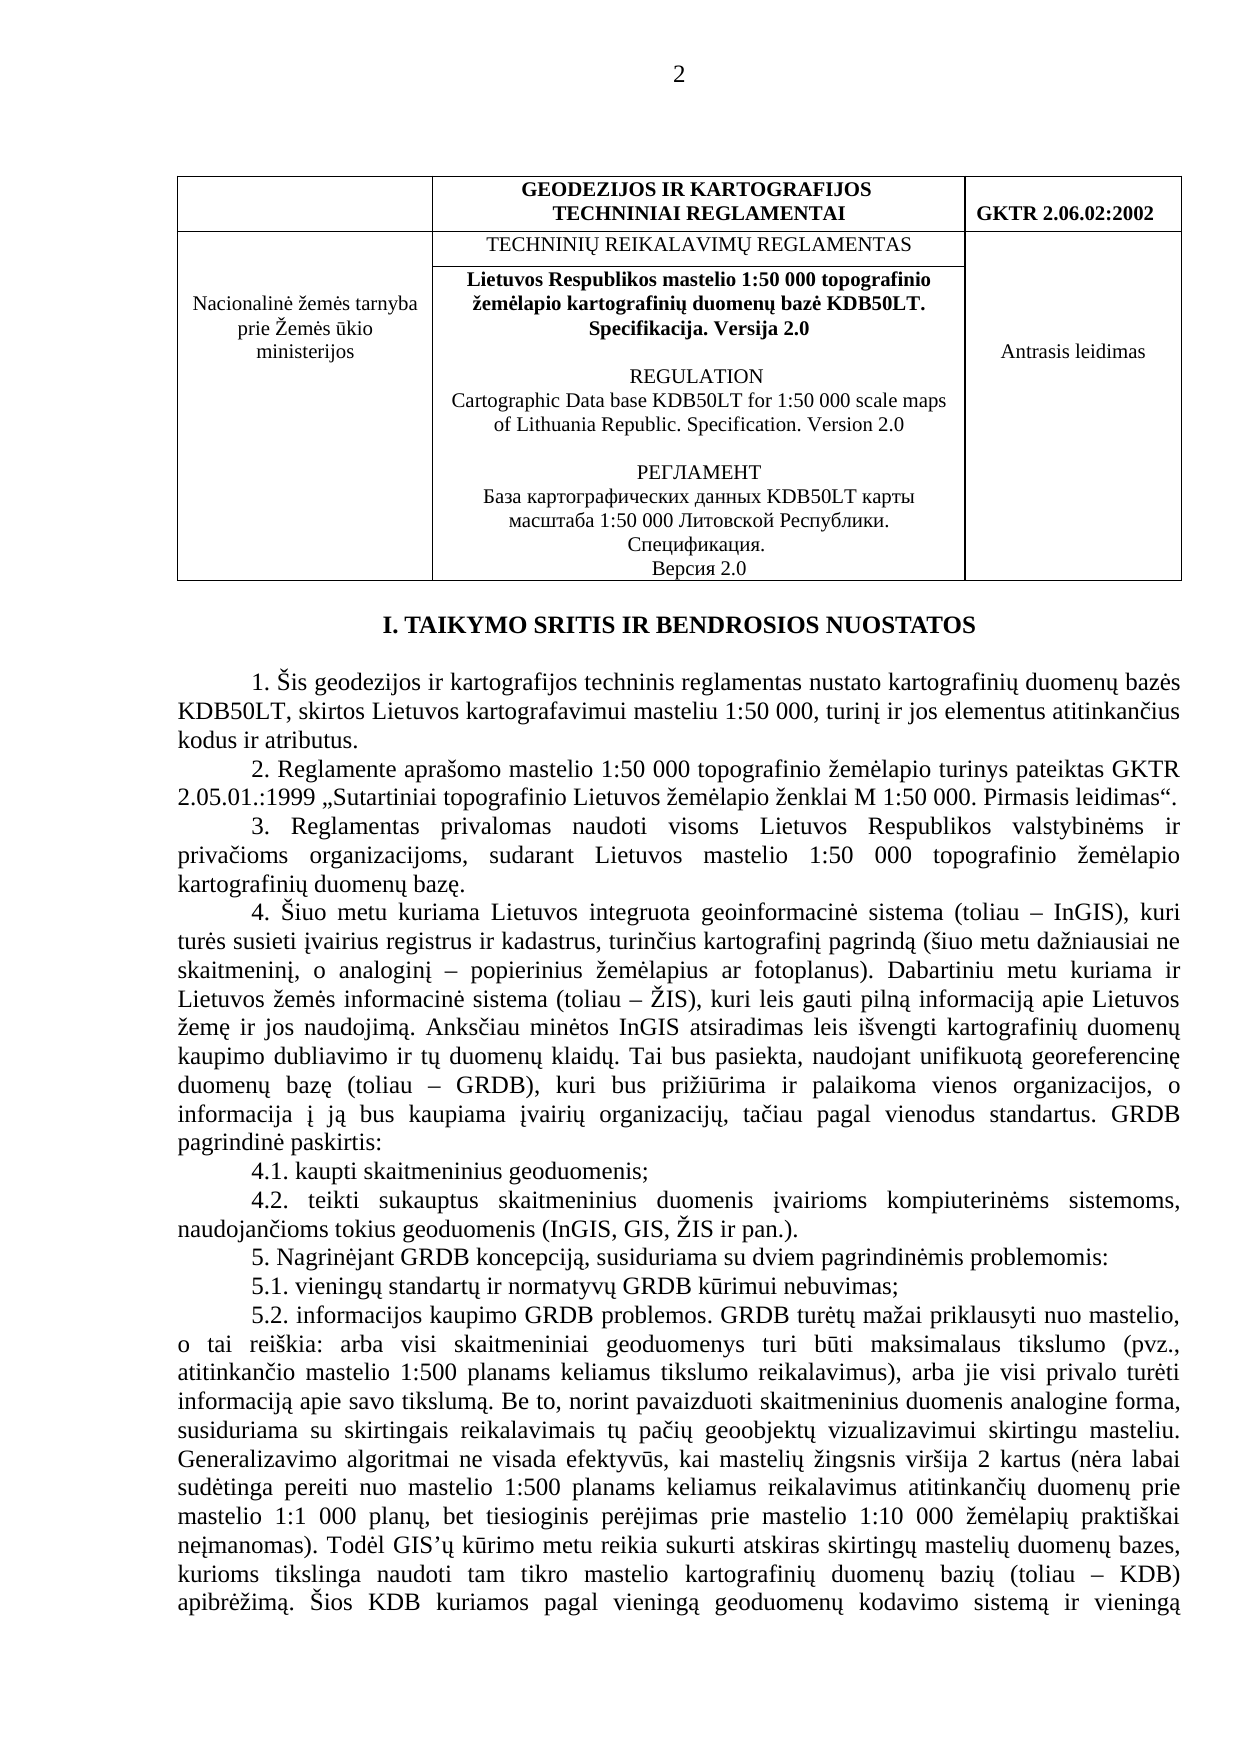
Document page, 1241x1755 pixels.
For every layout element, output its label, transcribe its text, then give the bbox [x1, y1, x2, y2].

table_cell [966, 232, 1181, 266]
table_cell Lietuvos Respublikos mastelio 1:50 000 topografinio žemėlapio kartografinių duomenų bazė KDB50LT. Specifikacija. Versija 2.0 REGULATION Cartographic Data base KDB50LT for 1:50 000 scale maps of Lithuania Republic. Specification. Version 2.0 РЕГЛАМЕНТ База картографических данных KDB50LT карты масштаба 1:50 000 Литовской Республики. Спецификация. Версия 2.0 [433, 267, 964, 580]
table_cell [178, 232, 432, 266]
table_cell Antrasis leidimas [966, 266, 1181, 580]
text I. taikymo sritis ir bendrosios nuostatos [177, 610, 1181, 639]
table_header GKTR 2.06.02:2002 [966, 177, 1181, 231]
text 4. Šiuo metu kuriama Lietuvos integruota geoinformacinė sistema (toliau – InGIS), kuri turės susieti įvairius registrus ir kadastrus, turinčius kartografinį pagrindą (šiuo metu dažniausiai ne skaitmeninį, o analoginį – popierinius žemėlapius ar fotoplanus). Dabartiniu metu kuriama ir Lietuvos žemės informacinė sistema (toliau – ŽIS), kuri leis gauti pilną informaciją apie Lietuvos žemę ir jos naudojimą. Anksčiau minėtos InGIS atsiradimas leis išvengti kartografinių duomenų kaupimo dubliavimo ir tų duomenų klaidų. Tai bus pasiekta, naudojant unifikuotą georeferencinę duomenų bazę (toliau – GRDB), kuri bus prižiūrima ir palaikoma vienos organizacijos, o informacija į ją bus kaupiama įvairių organizacijų, tačiau pagal vienodus standartus. GRDB pagrindinė paskirtis: [177, 897, 1181, 1156]
text 5.1. vieningų standartų ir normatyvų GRDB kūrimui nebuvimas; [177, 1271, 1181, 1300]
table_cell Nacionalinė žemės tarnyba prie Žemės ūkio ministerijos [178, 266, 432, 580]
table_header GEODEZIJOS IR KARTOGRAFIJOS TECHNINIAI REGLAMENTAI [433, 177, 964, 231]
text 2. Reglamente aprašomo mastelio 1:50 000 topografinio žemėlapio turinys pateiktas GKTR 2.05.01.:1999 „Sutartiniai topografinio Lietuvos žemėlapio ženklai M 1:50 000. Pirmasis leidimas“. [177, 754, 1181, 811]
table_cell TECHNINIŲ REIKALAVIMŲ REGLAMENTAS [433, 232, 964, 266]
text 5.2. informacijos kaupimo GRDB problemos. GRDB turėtų mažai priklausyti nuo mastelio, o tai reiškia: arba visi skaitmeniniai geoduomenys turi būti maksimalaus tikslumo (pvz., atitinkančio mastelio 1:500 planams keliamus tikslumo reikalavimus), arba jie visi privalo turėti informaciją apie savo tikslumą. Be to, norint pavaizduoti skaitmeninius duomenis analogine forma, susiduriama su skirtingais reikalavimais tų pačių geoobjektų vizualizavimui skirtingu masteliu. Generalizavimo algoritmai ne visada efektyvūs, kai mastelių žingsnis viršija 2 kartus (nėra labai sudėtinga pereiti nuo mastelio 1:500 planams keliamus reikalavimus atitinkančių duomenų prie mastelio 1:1 000 planų, bet tiesioginis perėjimas prie mastelio 1:10 000 žemėlapių praktiškai neįmanomas). Todėl GIS’ų kūrimo metu reikia sukurti atskiras skirtingų mastelių duomenų bazes, kurioms tikslinga naudoti tam tikro mastelio kartografinių duomenų bazių (toliau – KDB) apibrėžimą. Šios KDB kuriamos pagal vieningą geoduomenų kodavimo sistemą ir vieningą [177, 1300, 1181, 1616]
text 1. Šis geodezijos ir kartografijos techninis reglamentas nustato kartografinių duomenų bazės KDB50LT, skirtos Lietuvos kartografavimui masteliu 1:50 000, turinį ir jos elementus atitinkančius kodus ir atributus. [177, 667, 1181, 754]
table_header [178, 177, 432, 231]
text 3. Reglamentas privalomas naudoti visoms Lietuvos Respublikos valstybinėms ir privačioms organizacijoms, sudarant Lietuvos mastelio 1:50 000 topografinio žemėlapio kartografinių duomenų bazę. [177, 811, 1181, 897]
text 4.2. teikti sukauptus skaitmeninius duomenis įvairioms kompiuterinėms sistemoms, naudojančioms tokius geoduomenis (InGIS, GIS, ŽIS ir pan.). [177, 1185, 1181, 1242]
text 5. Nagrinėjant GRDB koncepciją, susiduriama su dviem pagrindinėmis problemomis: [177, 1242, 1181, 1271]
text 4.1. kaupti skaitmeninius geoduomenis; [177, 1156, 1181, 1185]
